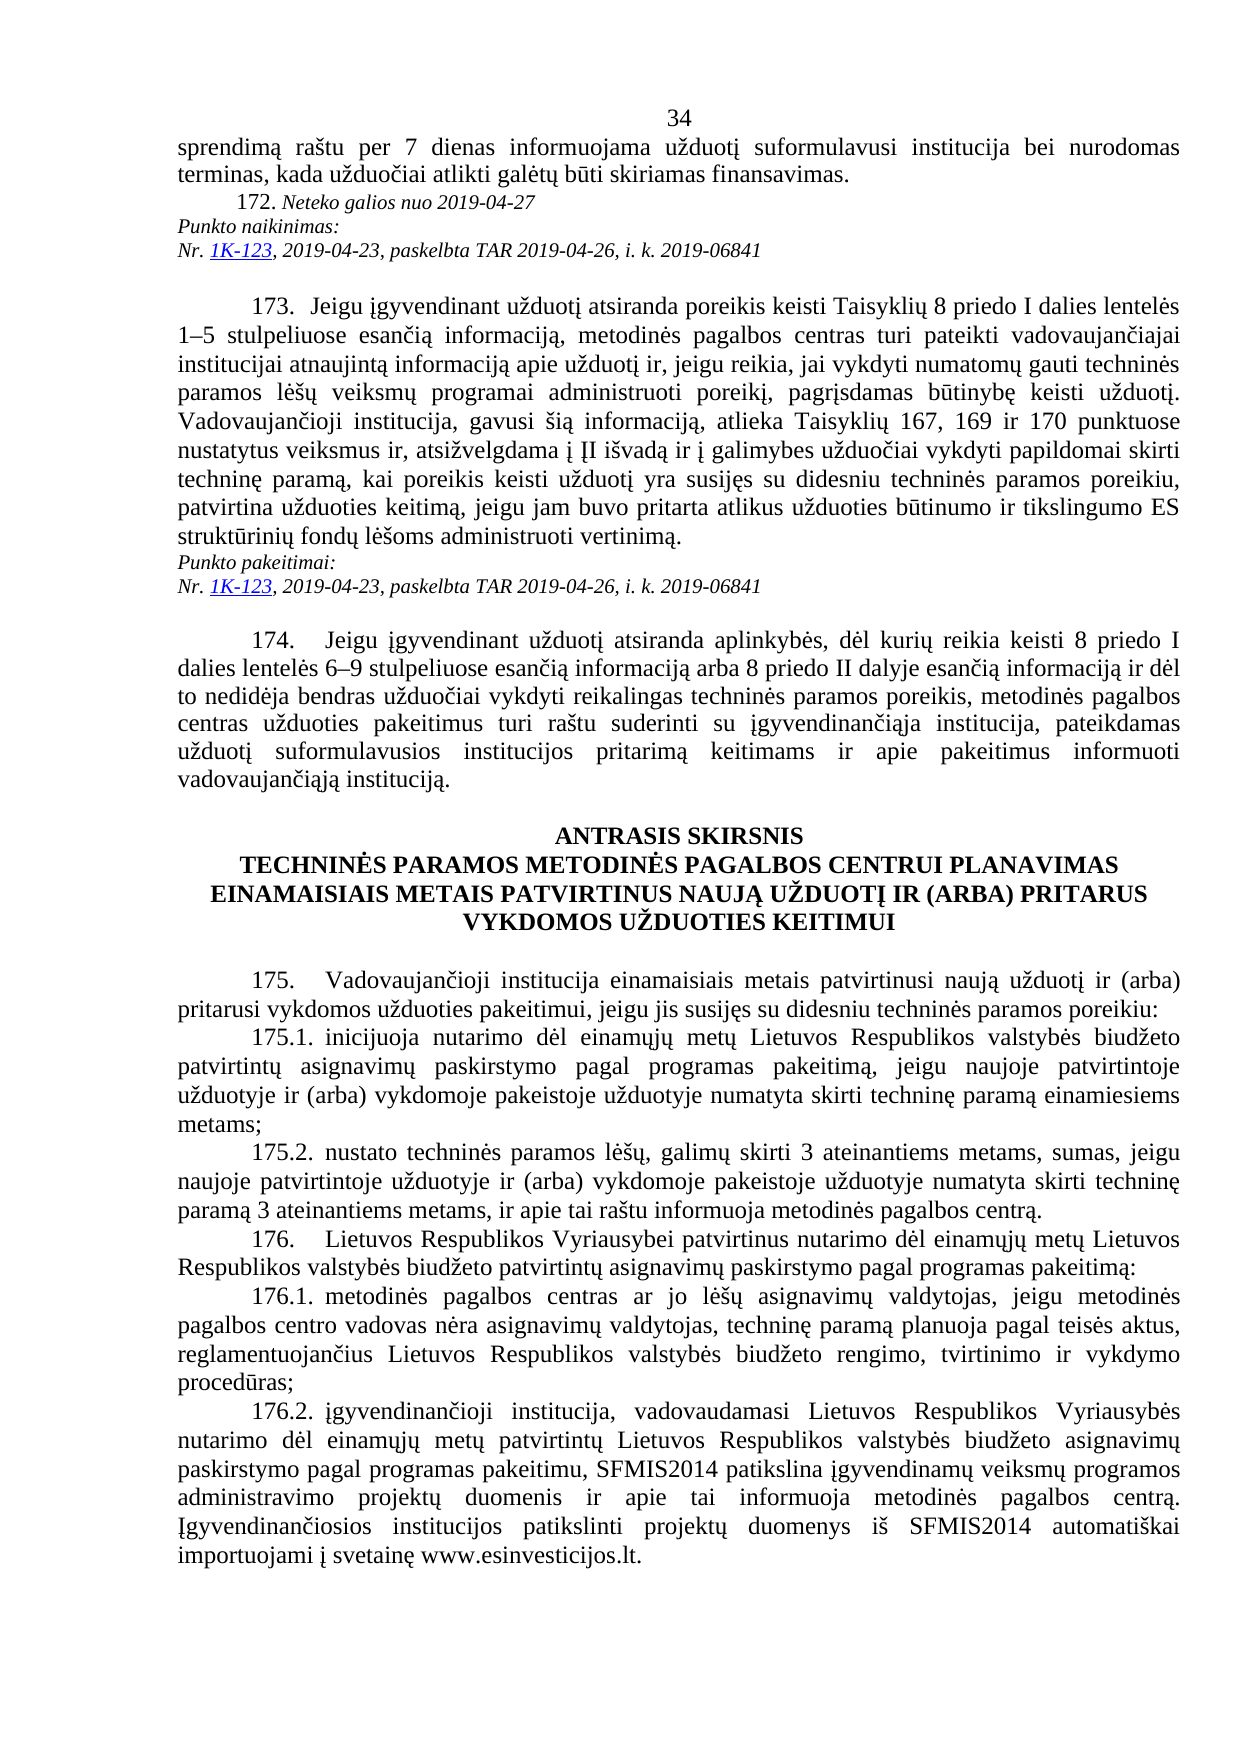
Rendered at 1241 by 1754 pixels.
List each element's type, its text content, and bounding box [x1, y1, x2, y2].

text TECHNINĖS PARAMOS METODINĖS PAGALBOS CENTRUI PLANAVIMAS EINAMAISIAIS METAIS PATVIRTINUS NAUJĄ UŽDUOTĮ IR (ARBA) PRITARUS VYKDOMOS UŽDUOTIES KEITIMUI [177, 850, 1181, 936]
text 174. Jeigu įgyvendinant užduotį atsiranda aplinkybės, dėl kurių reikia keisti 8 priedo I dalies lentelės 6–9 stulpeliuose esančią informaciją arba 8 priedo II dalyje esančią informaciją ir dėl to nedidėja bendras užduočiai vykdyti reikalingas techninės paramos poreikis, metodinės pagalbos centras užduoties pakeitimus turi raštu suderinti su įgyvendinančiąja institucija, pateikdamas užduotį suformulavusios institucijos pritarimą keitimams ir apie pakeitimus informuoti vadovaujančiąją instituciją. [177, 627, 1181, 792]
text 175. Vadovaujančioji institucija einamaisiais metais patvirtinusi naują užduotį ir (arba) pritarusi vykdomos užduoties pakeitimui, jeigu jis susijęs su didesniu techninės paramos poreikiu: [177, 965, 1181, 1022]
text ANTRASIS SKIRSNIS [177, 821, 1181, 850]
text 172. Neteko galios nuo 2019-04-27 [177, 188, 1181, 214]
text 176.2. įgyvendinančioji institucija, vadovaudamasi Lietuvos Respublikos Vyriausybės nutarimo dėl einamųjų metų patvirtintų Lietuvos Respublikos valstybės biudžeto asignavimų paskirstymo pagal programas pakeitimu, SFMIS2014 patikslina įgyvendinamų veiksmų programos administravimo projektų duomenis ir apie tai informuoja metodinės pagalbos centrą. Įgyvendinančiosios institucijos patikslinti projektų duomenys iš SFMIS2014 automatiškai importuojami į svetainę www.esinvesticijos.lt. [177, 1396, 1181, 1569]
text sprendimą raštu per 7 dienas informuojama užduotį suformulavusi institucija bei nurodomas terminas, kada užduočiai atlikti galėtų būti skiriamas finansavimas. [177, 133, 1181, 188]
text Punkto pakeitimai: [177, 550, 1181, 574]
text Nr. 1K-123, 2019-04-23, paskelbta TAR 2019-04-26, i. k. 2019-06841 [177, 574, 1181, 598]
text 175.2. nustato techninės paramos lėšų, galimų skirti 3 ateinantiems metams, sumas, jeigu naujoje patvirtintoje užduotyje ir (arba) vykdomoje pakeistoje užduotyje numatyta skirti techninę paramą 3 ateinantiems metams, ir apie tai raštu informuoja metodinės pagalbos centrą. [177, 1137, 1181, 1224]
text 176. Lietuvos Respublikos Vyriausybei patvirtinus nutarimo dėl einamųjų metų Lietuvos Respublikos valstybės biudžeto patvirtintų asignavimų paskirstymo pagal programas pakeitimą: [177, 1224, 1181, 1281]
text Punkto naikinimas: [177, 214, 1181, 238]
text 176.1. metodinės pagalbos centras ar jo lėšų asignavimų valdytojas, jeigu metodinės pagalbos centro vadovas nėra asignavimų valdytojas, techninę paramą planuoja pagal teisės aktus, reglamentuojančius Lietuvos Respublikos valstybės biudžeto rengimo, tvirtinimo ir vykdymo procedūras; [177, 1281, 1181, 1396]
text Nr. 1K-123, 2019-04-23, paskelbta TAR 2019-04-26, i. k. 2019-06841 [177, 238, 1181, 262]
text 175.1. inicijuoja nutarimo dėl einamųjų metų Lietuvos Respublikos valstybės biudžeto patvirtintų asignavimų paskirstymo pagal programas pakeitimą, jeigu naujoje patvirtintoje užduotyje ir (arba) vykdomoje pakeistoje užduotyje numatyta skirti techninę paramą einamiesiems metams; [177, 1022, 1181, 1137]
text 173. Jeigu įgyvendinant užduotį atsiranda poreikis keisti Taisyklių 8 priedo I dalies lentelės 1–5 stulpeliuose esančią informaciją, metodinės pagalbos centras turi pateikti vadovaujančiajai institucijai atnaujintą informaciją apie užduotį ir, jeigu reikia, jai vykdyti numatomų gauti techninės paramos lėšų veiksmų programai administruoti poreikį, pagrįsdamas būtinybę keisti užduotį. Vadovaujančioji institucija, gavusi šią informaciją, atlieka Taisyklių 167, 169 ir 170 punktuose nustatytus veiksmus ir, atsižvelgdama į ĮI išvadą ir į galimybes užduočiai vykdyti papildomai skirti techninę paramą, kai poreikis keisti užduotį yra susijęs su didesniu techninės paramos poreikiu, patvirtina užduoties keitimą, jeigu jam buvo pritarta atlikus užduoties būtinumo ir tikslingumo ES struktūrinių fondų lėšoms administruoti vertinimą. [177, 291, 1181, 550]
